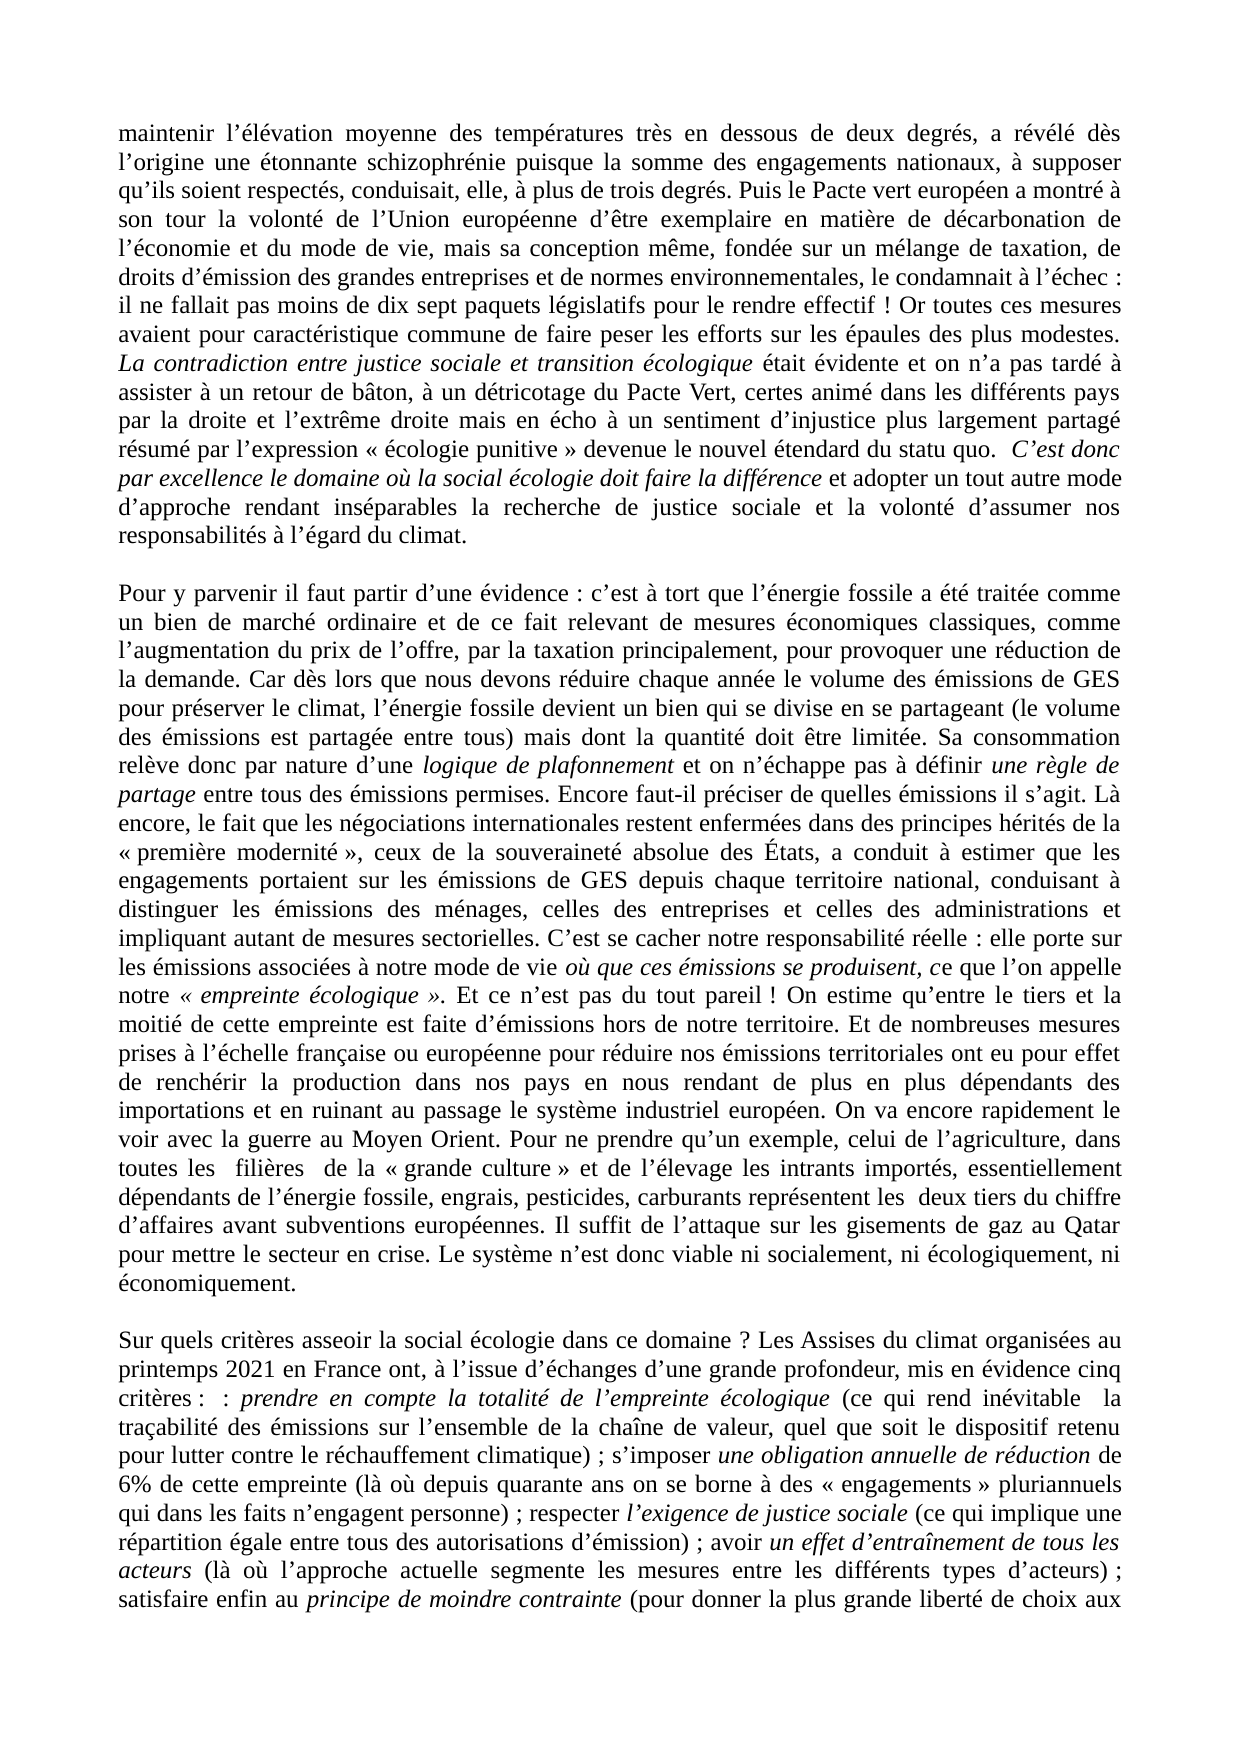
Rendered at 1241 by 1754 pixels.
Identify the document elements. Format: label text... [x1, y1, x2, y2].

text Sur quels critères asseoir la social écologie dans ce domaine ? Les Assises du climat organisées au printemps 2021 en France ont, à l’issue d’échanges d’une grande profondeur, mis en évidence cinq critères : : prendre en compte la totalité de l’empreinte écologique (ce qui rend inévitable la traçabilité des émissions sur l’ensemble de la chaîne de valeur, quel que soit le dispositif retenu pour lutter contre le réchauffement climatique) ; s’imposer une obligation annuelle de réduction de 6% de cette empreinte (là où depuis quarante ans on se borne à des « engagements » pluriannuels qui dans les faits n’engagent personne) ; respecter l’exigence de justice sociale (ce qui implique une répartition égale entre tous des autorisations d’émission) ; avoir un effet d’entraînement de tous les acteurs (là où l’approche actuelle segmente les mesures entre les différents types d’acteurs) ; satisfaire enfin au principe de moindre contrainte (pour donner la plus grande liberté de choix aux [118, 1326, 1122, 1613]
text Pour y parvenir il faut partir d’une évidence : c’est à tort que l’énergie fossile a été traitée comme un bien de marché ordinaire et de ce fait relevant de mesures économiques classiques, comme l’augmentation du prix de l’offre, par la taxation principalement, pour provoquer une réduction de la demande. Car dès lors que nous devons réduire chaque année le volume des émissions de GES pour préserver le climat, l’énergie fossile devient un bien qui se divise en se partageant (le volume des émissions est partagée entre tous) mais dont la quantité doit être limitée. Sa consommation relève donc par nature d’une logique de plafonnement et on n’échappe pas à définir une règle de partage entre tous des émissions permises. Encore faut-il préciser de quelles émissions il s’agit. Là encore, le fait que les négociations internationales restent enfermées dans des principes hérités de la « première modernité », ceux de la souveraineté absolue des États, a conduit à estimer que les engagements portaient sur les émissions de GES depuis chaque territoire national, conduisant à distinguer les émissions des ménages, celles des entreprises et celles des administrations et impliquant autant de mesures sectorielles. C’est se cacher notre responsabilité réelle : elle porte sur les émissions associées à notre mode de vie où que ces émissions se produisent, ce que l’on appelle notre « empreinte écologique ». Et ce n’est pas du tout pareil ! On estime qu’entre le tiers et la moitié de cette empreinte est faite d’émissions hors de notre territoire. Et de nombreuses mesures prises à l’échelle française ou européenne pour réduire nos émissions territoriales ont eu pour effet de renchérir la production dans nos pays en nous rendant de plus en plus dépendants des importations et en ruinant au passage le système industriel européen. On va encore rapidement le voir avec la guerre au Moyen Orient. Pour ne prendre qu’un exemple, celui de l’agriculture, dans toutes les filières de la « grande culture » et de l’élevage les intrants importés, essentiellement dépendants de l’énergie fossile, engrais, pesticides, carburants représentent les deux tiers du chiffre d’affaires avant subventions européennes. Il suffit de l’attaque sur les gisements de gaz au Qatar pour mettre le secteur en crise. Le système n’est donc viable ni socialement, ni écologiquement, ni économiquement. [118, 578, 1122, 1297]
text maintenir l’élévation moyenne des températures très en dessous de deux degrés, a révélé dès l’origine une étonnante schizophrénie puisque la somme des engagements nationaux, à supposer qu’ils soient respectés, conduisait, elle, à plus de trois degrés. Puis le Pacte vert européen a montré à son tour la volonté de l’Union européenne d’être exemplaire en matière de décarbonation de l’économie et du mode de vie, mais sa conception même, fondée sur un mélange de taxation, de droits d’émission des grandes entreprises et de normes environnementales, le condamnait à l’échec : il ne fallait pas moins de dix sept paquets législatifs pour le rendre effectif ! Or toutes ces mesures avaient pour caractéristique commune de faire peser les efforts sur les épaules des plus modestes. La contradiction entre justice sociale et transition écologique était évidente et on n’a pas tardé à assister à un retour de bâton, à un détricotage du Pacte Vert, certes animé dans les différents pays par la droite et l’extrême droite mais en écho à un sentiment d’injustice plus largement partagé résumé par l’expression « écologie punitive » devenue le nouvel étendard du statu quo. C’est donc par excellence le domaine où la social écologie doit faire la différence et adopter un tout autre mode d’approche rendant inséparables la recherche de justice sociale et la volonté d’assumer nos responsabilités à l’égard du climat. [118, 118, 1122, 549]
